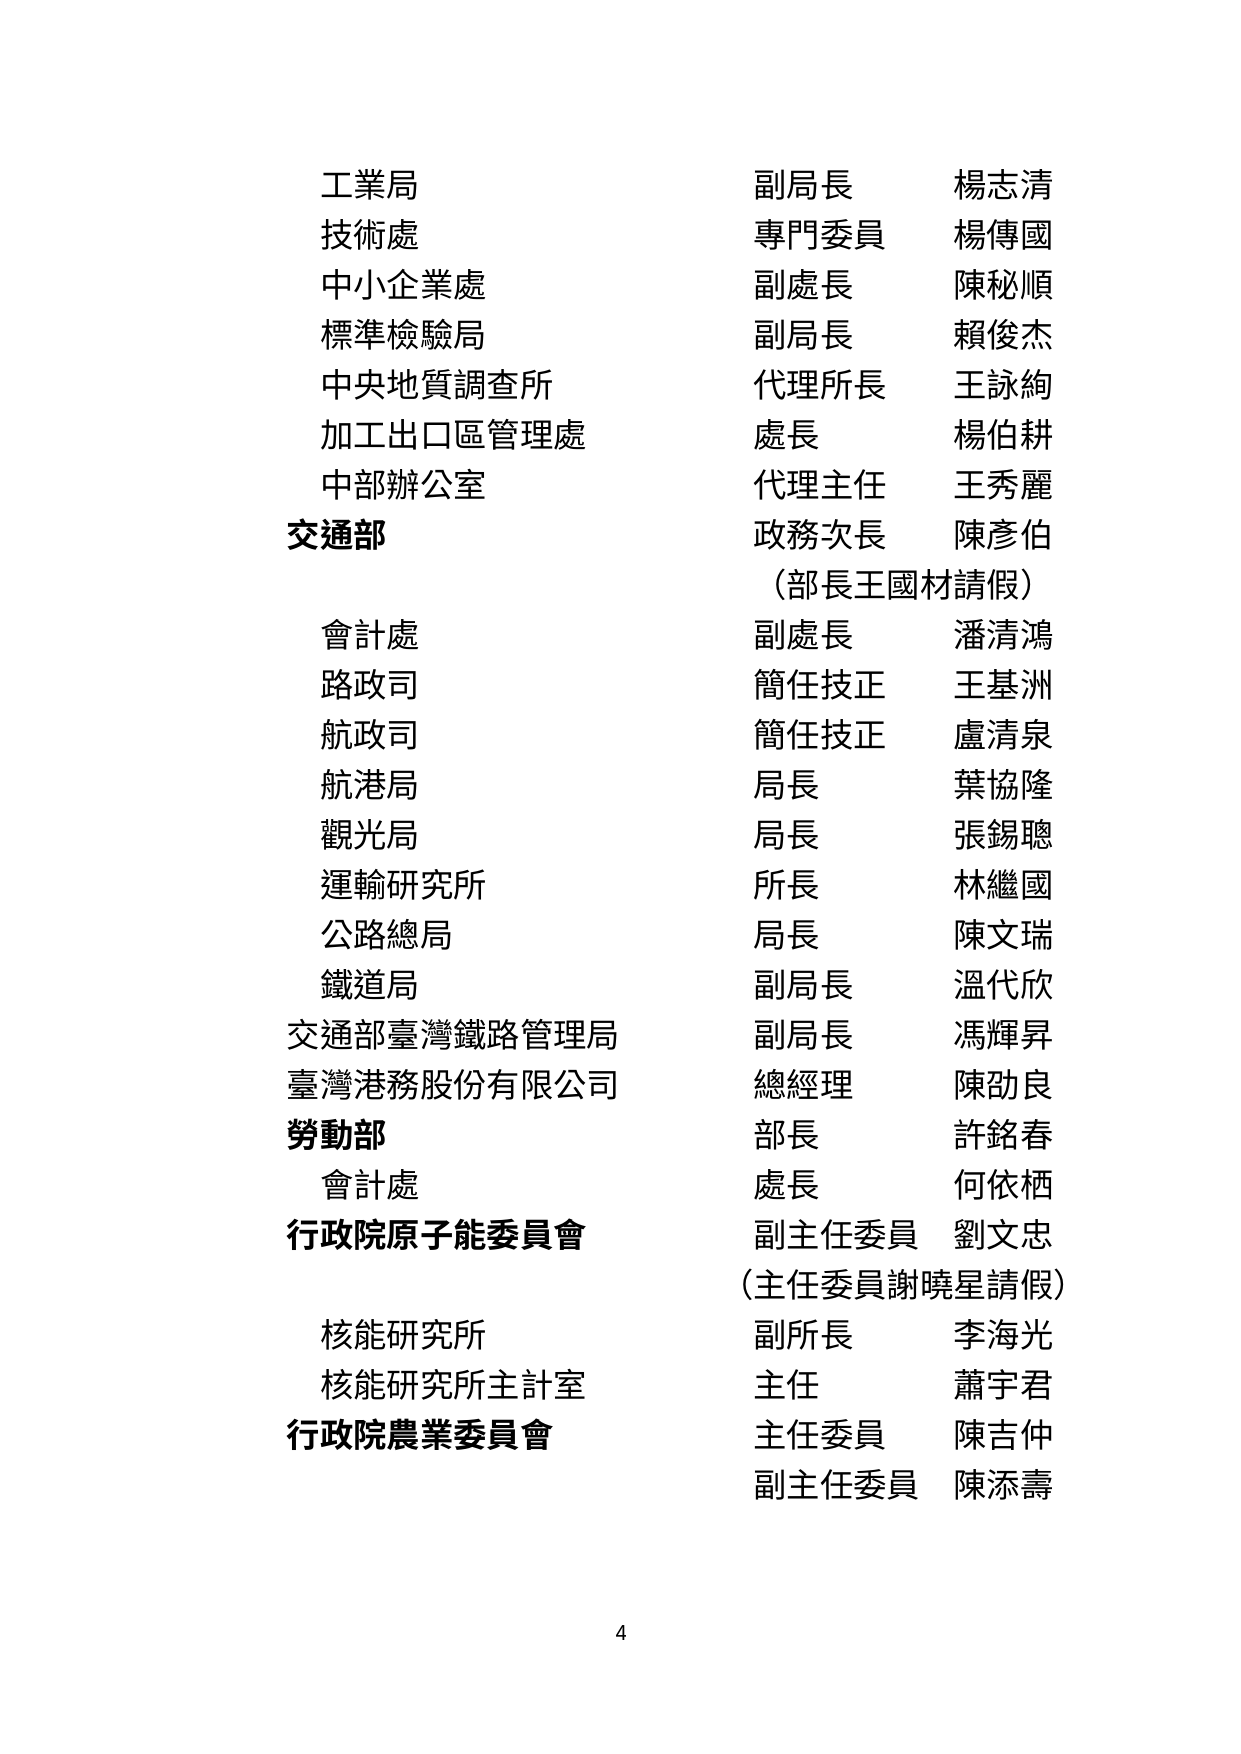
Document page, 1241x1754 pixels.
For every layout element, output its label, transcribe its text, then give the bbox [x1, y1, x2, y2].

text 副主任委員 陳添壽 [120, 1457, 1120, 1507]
text 公路總局 局長 陳文瑞 [120, 907, 1120, 957]
text （部長王國材請假） [120, 557, 1120, 607]
text 臺灣港務股份有限公司 總經理 陳劭良 [120, 1057, 1120, 1107]
text 行政院農業委員會 主任委員 陳吉仲 [120, 1407, 1120, 1457]
text 加工出口區管理處 處長 楊伯耕 [120, 407, 1120, 457]
text 會計處 副處長 潘清鴻 [120, 607, 1120, 657]
text 會計處 處長 何依栖 [120, 1157, 1120, 1207]
text 中部辦公室 代理主任 王秀麗 [120, 457, 1120, 507]
text 中小企業處 副處長 陳秘順 [120, 257, 1120, 307]
text 運輸研究所 所長 林繼國 [120, 857, 1120, 907]
text 觀光局 局長 張錫聰 [120, 807, 1120, 857]
text 核能研究所 副所長 李海光 [120, 1307, 1120, 1357]
text 航港局 局長 葉協隆 [120, 757, 1120, 807]
text 中央地質調查所 代理所長 王詠絢 [120, 357, 1120, 407]
text 行政院原子能委員會 副主任委員 劉文忠 [120, 1207, 1120, 1257]
text 技術處 專門委員 楊傳國 [120, 207, 1120, 257]
text 標準檢驗局 副局長 賴俊杰 [120, 307, 1120, 357]
text 勞動部 部長 許銘春 [120, 1107, 1120, 1157]
text 鐵道局 副局長 溫代欣 [120, 957, 1120, 1007]
text 交通部臺灣鐵路管理局 副局長 馮輝昇 [120, 1007, 1120, 1057]
text （主任委員謝曉星請假） [120, 1257, 1120, 1307]
text 工業局 副局長 楊志清 [120, 157, 1120, 207]
text 交通部 政務次長 陳彥伯 [120, 507, 1120, 557]
text 核能研究所主計室 主任 蕭宇君 [120, 1357, 1120, 1407]
text 路政司 簡任技正 王基洲 [120, 657, 1120, 707]
text 航政司 簡任技正 盧清泉 [120, 707, 1120, 757]
